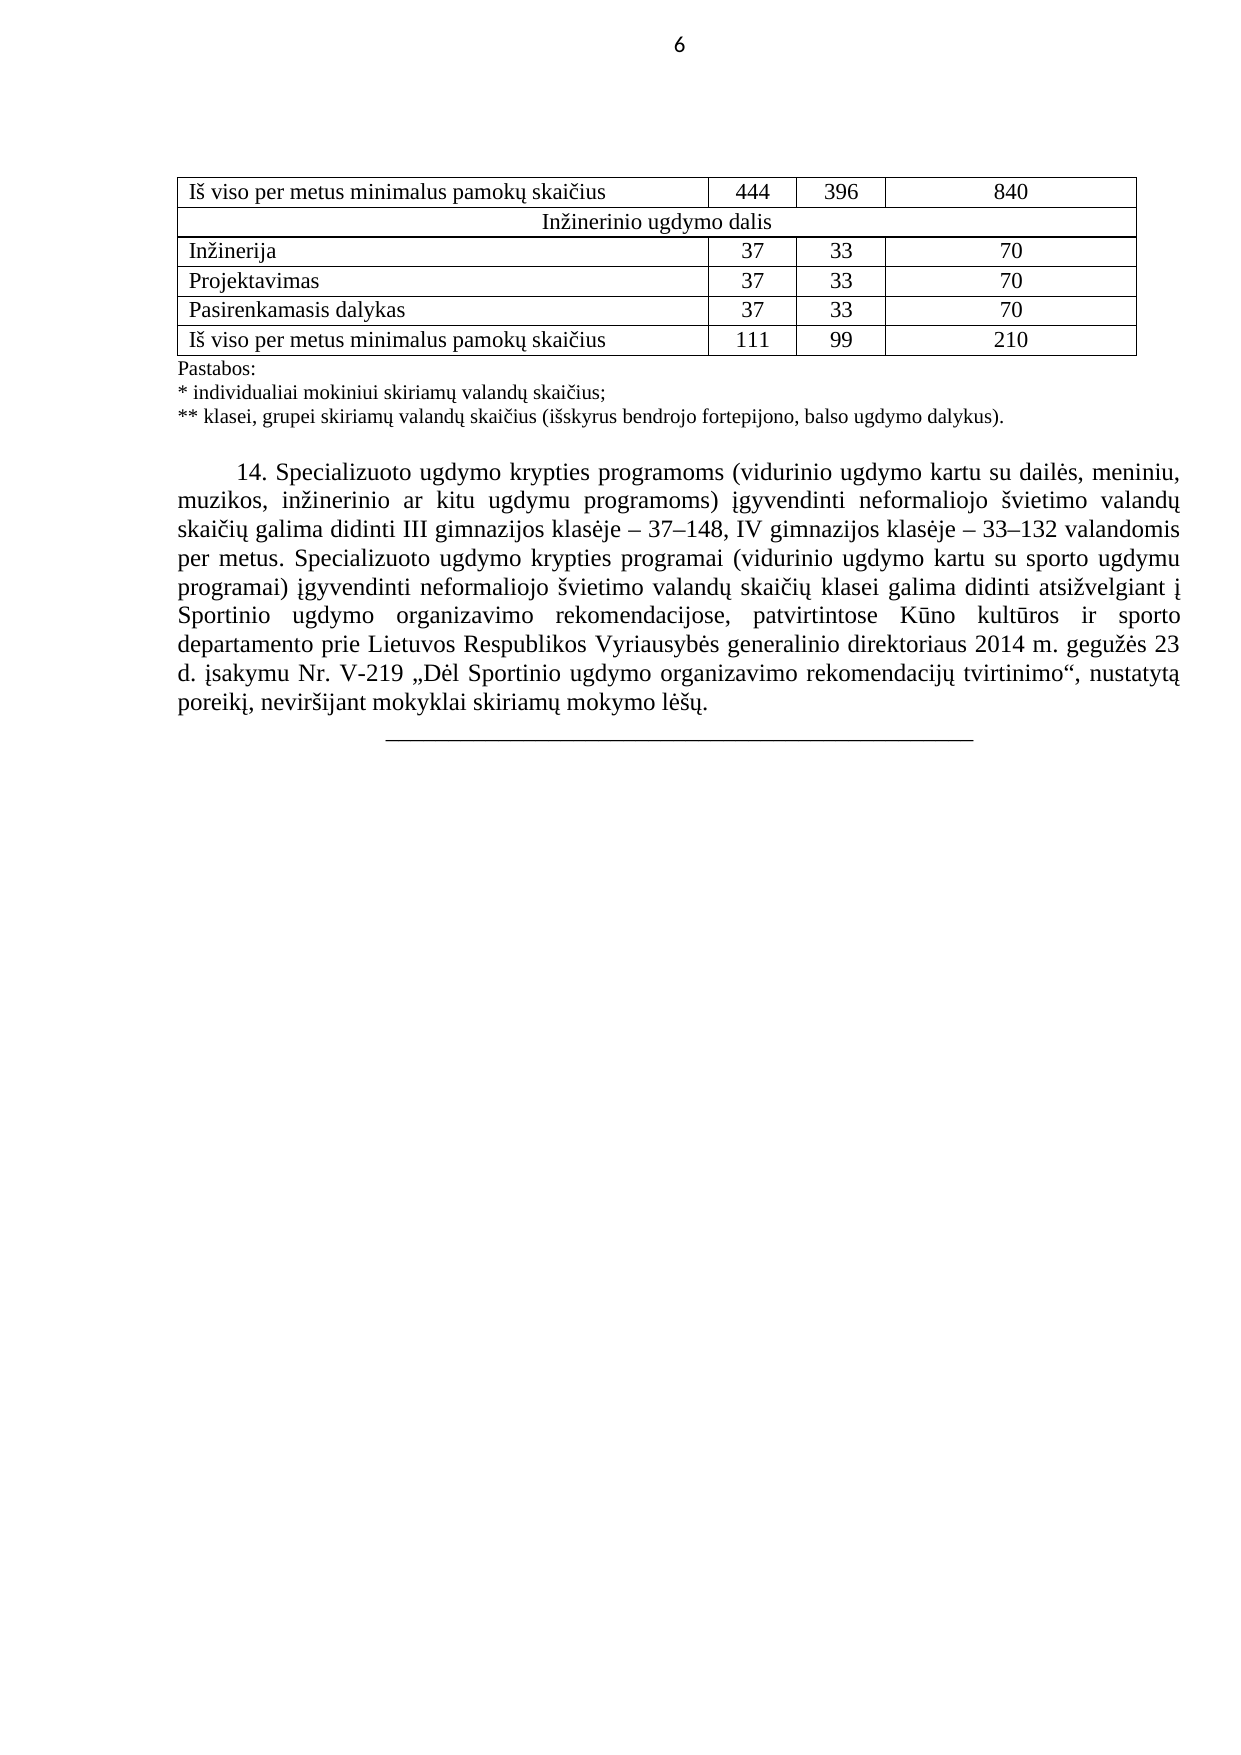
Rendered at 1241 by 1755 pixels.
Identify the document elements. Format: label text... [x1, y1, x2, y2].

table_cell 37 [709, 238, 796, 266]
table_cell Iš viso per metus minimalus pamokų skaičius [178, 326, 708, 355]
table_cell 70 [886, 297, 1136, 325]
table_cell 70 [886, 238, 1136, 266]
table_cell 33 [797, 297, 885, 325]
table_cell 33 [797, 267, 885, 296]
table_cell Iš viso per metus minimalus pamokų skaičius [178, 178, 708, 207]
text Pastabos: [177, 356, 1181, 380]
table_cell 99 [797, 326, 885, 355]
table_cell 396 [797, 178, 885, 207]
table_cell 210 [886, 326, 1136, 355]
table_cell 37 [709, 297, 796, 325]
table_cell 444 [709, 178, 796, 207]
text _______________________________________________ [177, 715, 1181, 744]
text ** klasei, grupei skiriamų valandų skaičius (išskyrus bendrojo fortepijono, balso ugdymo dalykus). [177, 404, 1181, 428]
table_cell 111 [709, 326, 796, 355]
table_cell Inžinerinio ugdymo dalis [178, 208, 1136, 236]
text * individualiai mokiniui skiriamų valandų skaičius; [177, 380, 1181, 404]
table_cell Pasirenkamasis dalykas [178, 297, 708, 325]
table_cell 70 [886, 267, 1136, 296]
table_cell Projektavimas [178, 267, 708, 296]
text 14. Specializuoto ugdymo krypties programoms (vidurinio ugdymo kartu su dailės, meniniu, muzikos, inžinerinio ar kitu ugdymu programoms) įgyvendinti neformaliojo švietimo valandų skaičių galima didinti III gimnazijos klasėje – 37–148, IV gimnazijos klasėje – 33–132 valandomis per metus. Specializuoto ugdymo krypties programai (vidurinio ugdymo kartu su sporto ugdymu programai) įgyvendinti neformaliojo švietimo valandų skaičių klasei galima didinti atsižvelgiant į Sportinio ugdymo organizavimo rekomendacijose, patvirtintose Kūno kultūros ir sporto departamento prie Lietuvos Respublikos Vyriausybės generalinio direktoriaus 2014 m. gegužės 23 d. įsakymu Nr. V-219 „Dėl Sportinio ugdymo organizavimo rekomendacijų tvirtinimo“, nustatytą poreikį, neviršijant mokyklai skiriamų mokymo lėšų. [177, 457, 1181, 715]
table_cell 33 [797, 238, 885, 266]
table_cell 840 [886, 178, 1136, 207]
table_cell 37 [709, 267, 796, 296]
table_cell Inžinerija [178, 238, 708, 266]
